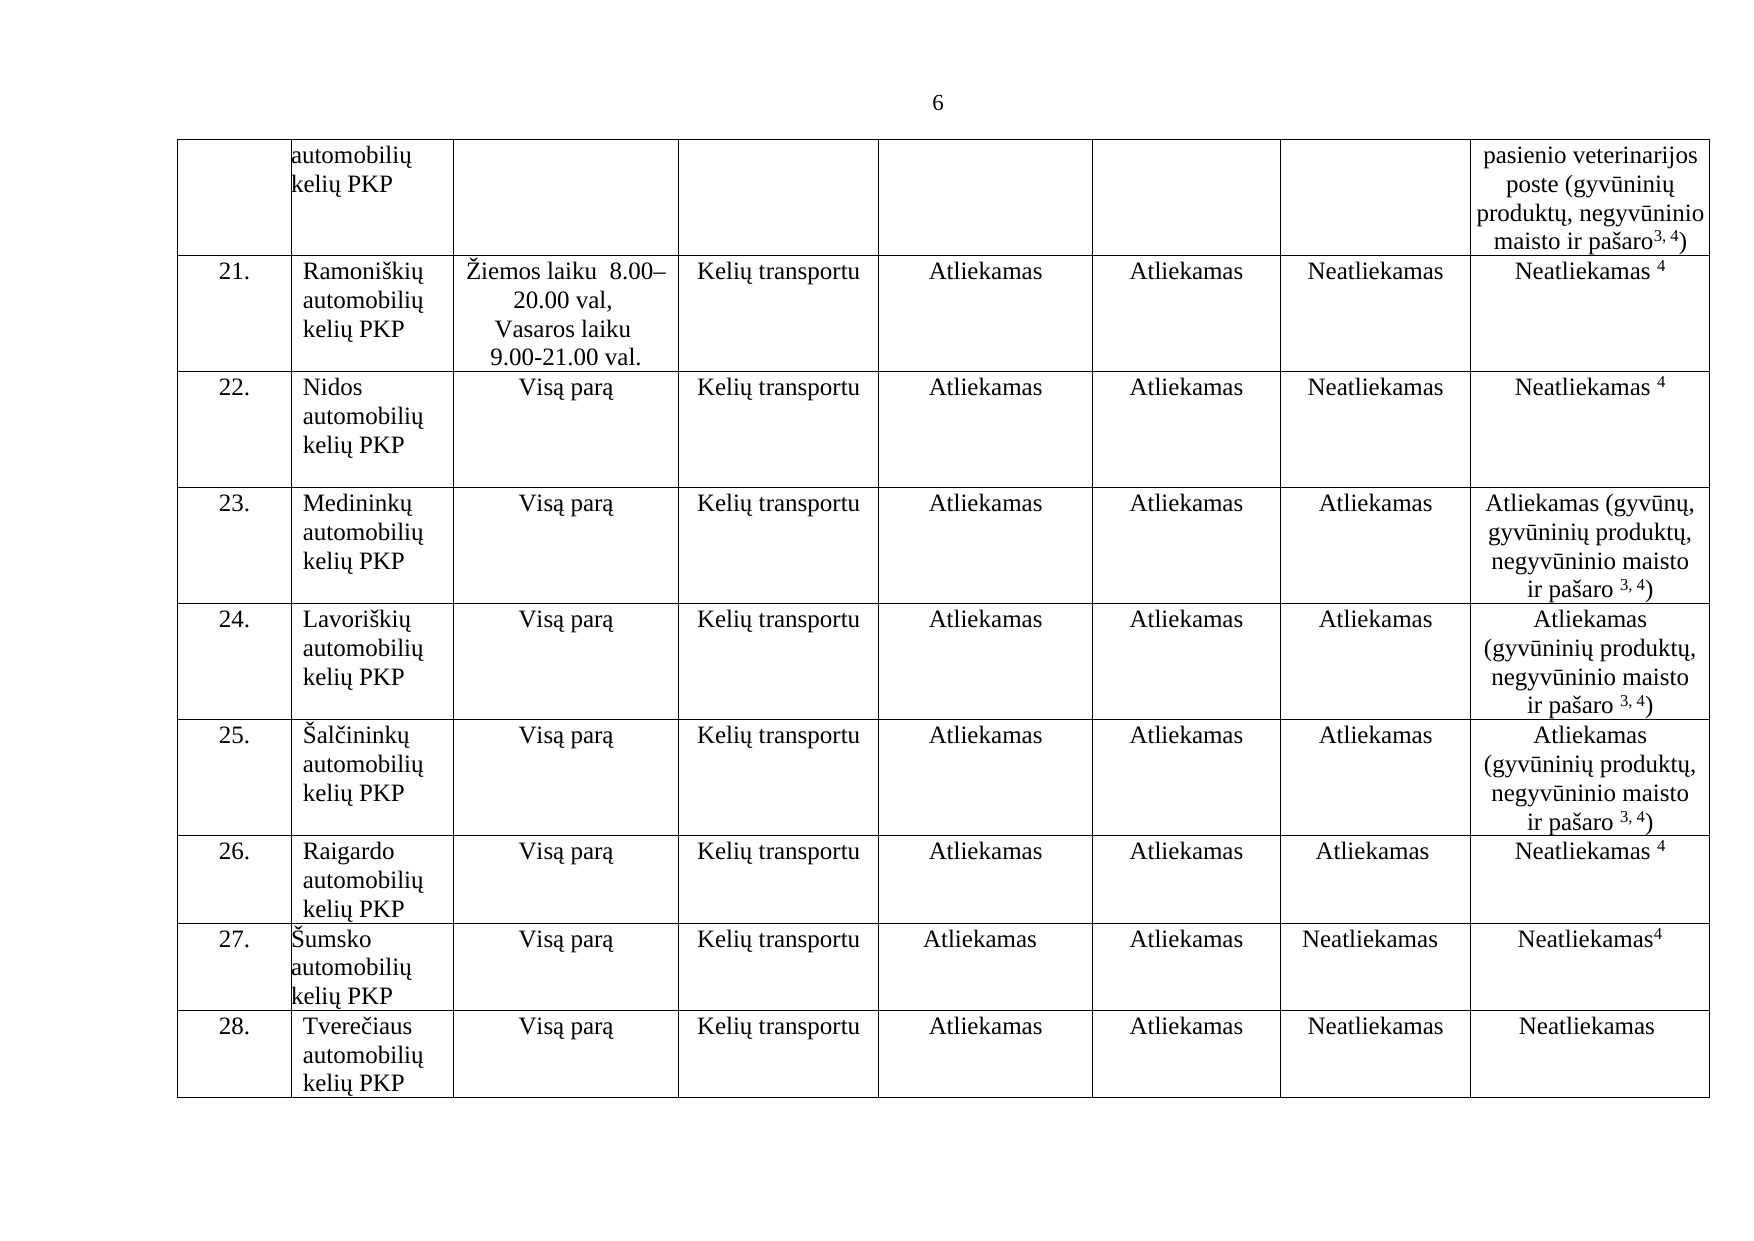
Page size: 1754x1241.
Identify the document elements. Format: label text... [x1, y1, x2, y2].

table_cell Kelių transportu [679, 372, 878, 487]
table_cell Atliekamas [879, 1011, 1092, 1097]
table_cell [1093, 140, 1280, 255]
table_cell [178, 140, 291, 255]
table_cell Atliekamas [1093, 1011, 1280, 1097]
table_cell Neatliekamas [1281, 924, 1470, 1010]
table_cell Atliekamas [1093, 924, 1280, 1010]
table_cell 23. [178, 488, 291, 603]
table_cell 25. [178, 720, 291, 835]
table_cell Visą parą [454, 836, 678, 923]
table_cell [454, 140, 678, 255]
table_cell Neatliekamas 4 [1471, 256, 1709, 371]
table_cell Šalčininkų automobilių kelių PKP [292, 720, 453, 835]
table_cell Neatliekamas 4 [1471, 836, 1709, 923]
table_cell Atliekamas [1093, 604, 1280, 719]
table_cell Neatliekamas [1281, 1011, 1470, 1097]
table_cell Šumsko automobilių kelių PKP [292, 924, 453, 1010]
table_cell Atliekamas (gyvūnų, gyvūninių produktų, negyvūninio maisto ir pašaro 3, 4) [1471, 488, 1709, 603]
table_cell Raigardo automobilių kelių PKP [292, 836, 453, 923]
table_cell Kelių transportu [679, 836, 878, 923]
table_cell Neatliekamas [1471, 1011, 1709, 1097]
table_cell automobilių kelių PKP [292, 140, 453, 255]
table_cell Atliekamas [1281, 604, 1470, 719]
table_cell pasienio veterinarijos poste (gyvūninių produktų, negyvūninio maisto ir pašaro3, 4) [1471, 140, 1709, 255]
table_cell Visą parą [454, 924, 678, 1010]
table_cell Atliekamas [1093, 488, 1280, 603]
table_cell Žiemos laiku 8.00–20.00 val, Vasaros laiku 9.00-21.00 val. [454, 256, 678, 371]
table_cell Neatliekamas 4 [1471, 372, 1709, 487]
table_cell Visą parą [454, 604, 678, 719]
table_cell Atliekamas (gyvūninių produktų, negyvūninio maisto ir pašaro 3, 4) [1471, 604, 1709, 719]
table_cell [879, 140, 1092, 255]
table_cell Kelių transportu [679, 604, 878, 719]
table_cell Atliekamas (gyvūninių produktų, negyvūninio maisto ir pašaro 3, 4) [1471, 720, 1709, 835]
table_cell [679, 140, 878, 255]
table_cell Atliekamas [879, 488, 1092, 603]
table_cell Atliekamas [1093, 720, 1280, 835]
table_cell Atliekamas [1281, 720, 1470, 835]
table_cell 27. [178, 924, 291, 1010]
table_cell Medininkų automobilių kelių PKP [292, 488, 453, 603]
table_cell Kelių transportu [679, 720, 878, 835]
table_cell Kelių transportu [679, 1011, 878, 1097]
table_cell 22. [178, 372, 291, 487]
table_cell Nidos automobilių kelių PKP [292, 372, 453, 487]
table_cell [1281, 140, 1470, 255]
table_cell 21. [178, 256, 291, 371]
table_cell Atliekamas [1093, 372, 1280, 487]
table_cell Visą parą [454, 720, 678, 835]
table_cell Neatliekamas [1281, 256, 1470, 371]
table_cell Atliekamas [879, 836, 1092, 923]
table_cell Atliekamas [879, 256, 1092, 371]
table_cell Ramoniškių automobilių kelių PKP [292, 256, 453, 371]
table_cell Visą parą [454, 1011, 678, 1097]
table_cell Neatliekamas4 [1471, 924, 1709, 1010]
table_cell Atliekamas [1093, 836, 1280, 923]
table_cell Visą parą [454, 488, 678, 603]
table_cell Kelių transportu [679, 256, 878, 371]
table_cell Atliekamas [879, 720, 1092, 835]
table_cell 26. [178, 836, 291, 923]
table_cell Atliekamas [879, 604, 1092, 719]
table_cell Atliekamas [1281, 836, 1470, 923]
table_cell 28. [178, 1011, 291, 1097]
table_cell 24. [178, 604, 291, 719]
table_cell Kelių transportu [679, 924, 878, 1010]
table_cell Kelių transportu [679, 488, 878, 603]
table_cell Neatliekamas [1281, 372, 1470, 487]
table_cell Visą parą [454, 372, 678, 487]
table_cell Atliekamas [879, 372, 1092, 487]
table_cell Atliekamas [879, 924, 1092, 1010]
table_cell Atliekamas [1281, 488, 1470, 603]
table_cell Tverečiaus automobilių kelių PKP [292, 1011, 453, 1097]
table_cell Lavoriškių automobilių kelių PKP [292, 604, 453, 719]
table_cell Atliekamas [1093, 256, 1280, 371]
